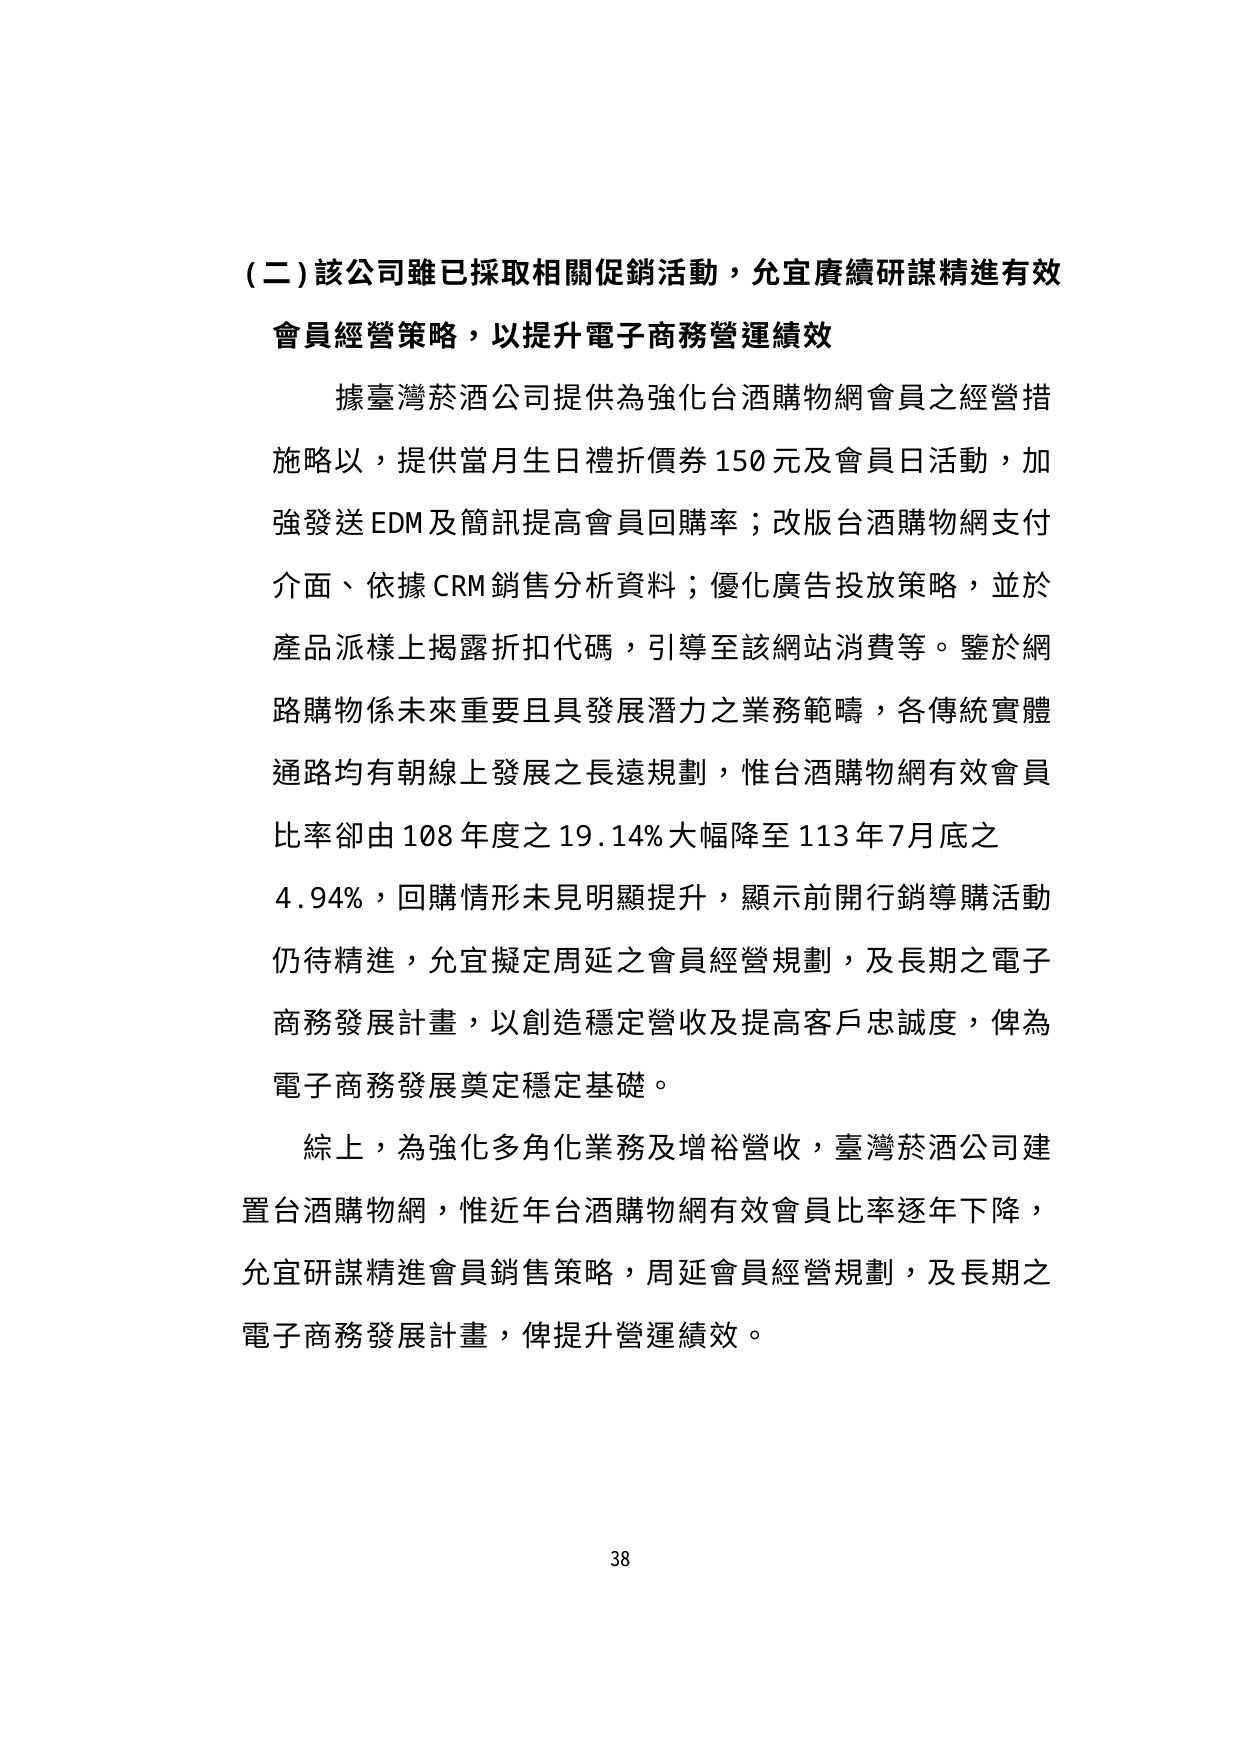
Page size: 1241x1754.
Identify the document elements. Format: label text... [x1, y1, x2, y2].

text (二)該公司雖已採取相關促銷活動，允宜賡續研謀精進有效會員經營策略，以提升電子商務營運績效 [236, 229, 1063, 354]
text 綜上，為強化多角化業務及增裕營收，臺灣菸酒公司建置台酒購物網，惟近年台酒購物網有效會員比率逐年下降，允宜研謀精進會員銷售策略，周延會員經營規劃，及長期之電子商務發展計畫，俾提升營運績效。 [236, 1104, 1063, 1354]
text 據臺灣菸酒公司提供為強化台酒購物網會員之經營措施略以，提供當月生日禮折價券150元及會員日活動，加強發送EDM及簡訊提高會員回購率；改版台酒購物網支付介面、依據CRM銷售分析資料；優化廣告投放策略，並於產品派樣上揭露折扣代碼，引導至該網站消費等。鑒於網路購物係未來重要且具發展潛力之業務範疇，各傳統實體通路均有朝線上發展之長遠規劃，惟台酒購物網有效會員比率卻由108年度之19.14%大幅降至113年7月底之4.94%，回購情形未見明顯提升，顯示前開行銷導購活動仍待精進，允宜擬定周延之會員經營規劃，及長期之電子商務發展計畫，以創造穩定營收及提高客戶忠誠度，俾為電子商務發展奠定穩定基礎。 [266, 354, 1063, 1104]
